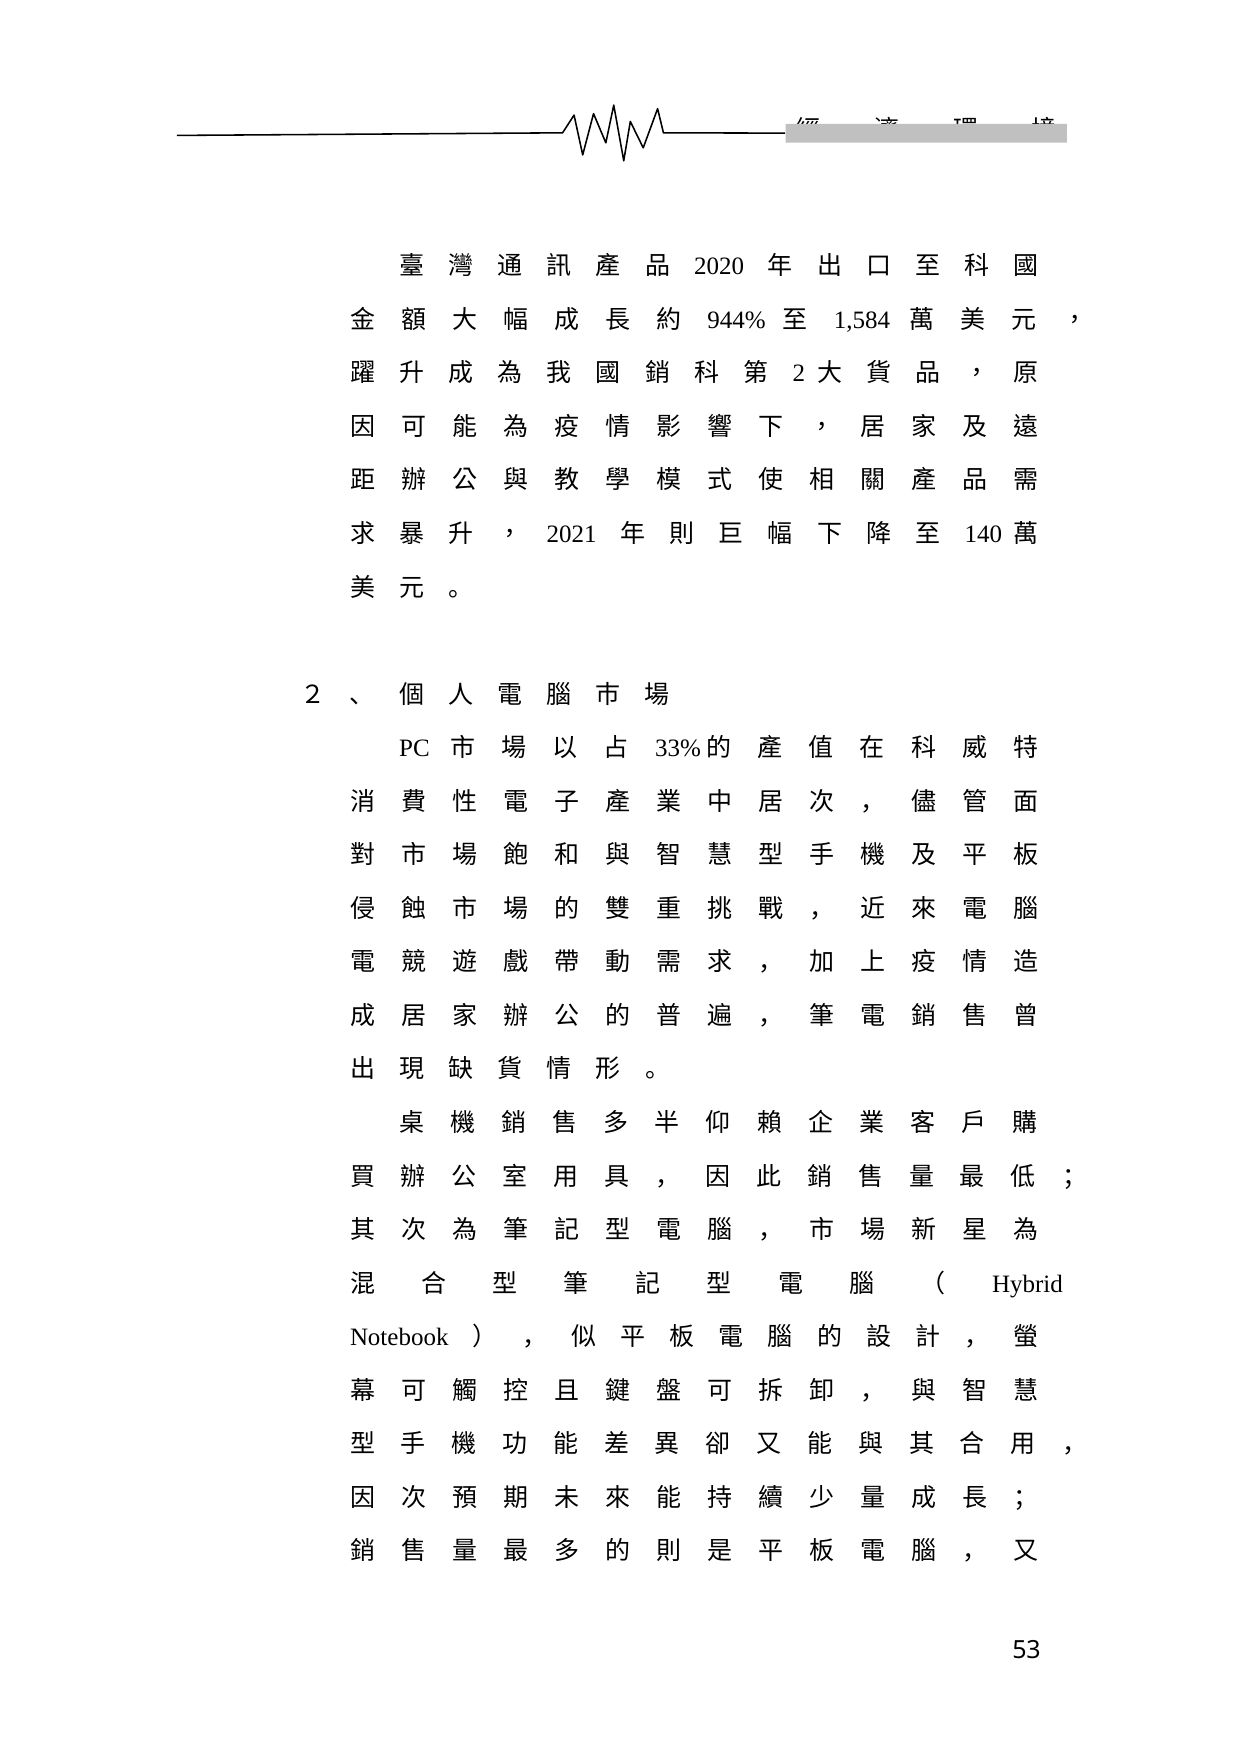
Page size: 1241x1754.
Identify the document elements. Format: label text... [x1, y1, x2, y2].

text PC市場以占33%的產值在科威特消費性電子產業中居次，儘管面對市場飽和與智慧型手機及平板侵蝕市場的雙重挑戰，近來電腦電競遊戲帶動需求，加上疫情造成居家辦公的普遍，筆電銷售曾出現缺貨情形。 [325, 719, 1063, 1094]
text ２、個人電腦市場 [276, 666, 1063, 719]
text 臺灣通訊產品2020年出口至科國金額大幅成長約944%至1,584萬美元，躍升成為我國銷科第2大貨品，原因可能為疫情影響下，居家及遠距辦公與教學模式使相關產品需求暴升，2021年則巨幅下降至140萬美元。 [325, 237, 1063, 612]
text 桌機銷售多半仰賴企業客戶購買辦公室用具，因此銷售量最低；其次為筆記型電腦，市場新星為混合型筆記型電腦（Hybrid Notebook），似平板電腦的設計，螢幕可觸控且鍵盤可拆卸，與智慧型手機功能差異卻又能與其合用，因次預期未來能持續少量成長；銷售量最多的則是平板電腦，又以iPad最受歡迎，但仍有被大螢幕的智慧型手機取代的危機。個人電腦銷量下滑連帶反映於印表機與複印設備上，消費者紛紛將文件改以電子化方式存於行動裝置中便於攜帶。PC的作業軟體仍由Windows系統主宰市場，但隨著蘋果使用者逐漸增加，Apple手機的iOS與Mac的OS X系統市占率亦逐年提高；平板的作業系統由市場寵兒的iPad主導，但近年的經濟衰退導致零售商將一些白牌平板降價求售，因此也產生一批新的Android使用者。 [325, 1094, 1063, 1576]
